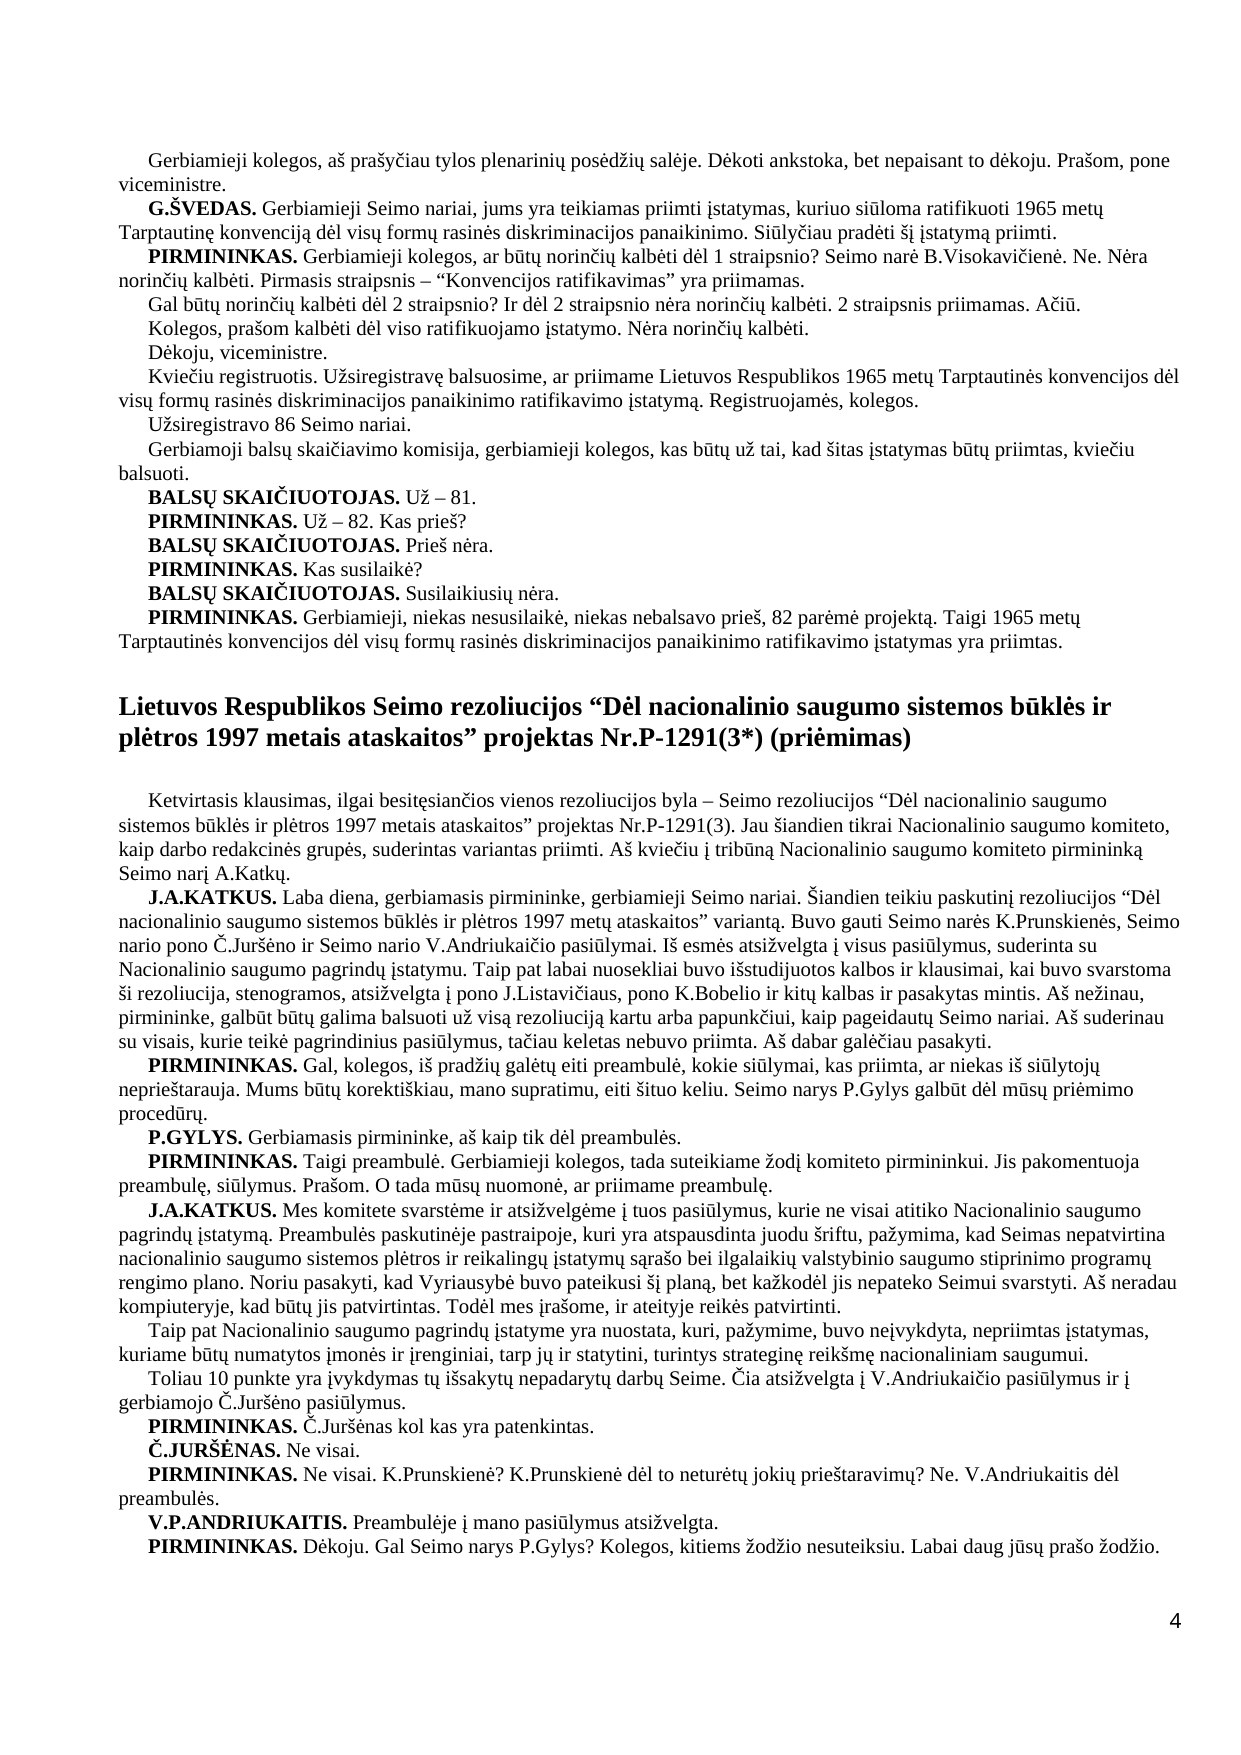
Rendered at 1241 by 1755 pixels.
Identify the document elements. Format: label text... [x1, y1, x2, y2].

text Toliau 10 punkte yra įvykdymas tų išsakytų nepadarytų darbų Seime. Čia atsižvelgta į V.Andriukaičio pasiūlymus ir į gerbiamojo Č.Juršėno pasiūlymus. [118, 1366, 1181, 1414]
text PIRMININKAS. Gerbiamieji kolegos, ar būtų norinčių kalbėti dėl 1 straipsnio? Seimo narė B.Visokavičienė. Ne. Nėra norinčių kalbėti. Pirmasis straipsnis – “Konvencijos ratifikavimas” yra priimamas. [118, 244, 1181, 292]
text Ketvirtasis klausimas, ilgai besitęsiančios vienos rezoliucijos byla – Seimo rezoliucijos “Dėl nacionalinio saugumo sistemos būklės ir plėtros 1997 metais ataskaitos” projektas Nr.P-1291(3). Jau šiandien tikrai Nacionalinio saugumo komiteto, kaip darbo redakcinės grupės, suderintas variantas priimti. Aš kviečiu į tribūną Nacionalinio saugumo komiteto pirmininką Seimo narį A.Katkų. [118, 788, 1181, 885]
text G.ŠVEDAS. Gerbiamieji Seimo nariai, jums yra teikiamas priimti įstatymas, kuriuo siūloma ratifikuoti 1965 metų Tarptautinę konvenciją dėl visų formų rasinės diskriminacijos panaikinimo. Siūlyčiau pradėti šį įstatymą priimti. [118, 196, 1181, 244]
text PIRMININKAS. Ne visai. K.Prunskienė? K.Prunskienė dėl to neturėtų jokių prieštaravimų? Ne. V.Andriukaitis dėl preambulės. [118, 1462, 1181, 1510]
text PIRMININKAS. Kas susilaikė? [118, 557, 1181, 581]
text PIRMININKAS. Gerbiamieji, niekas nesusilaikė, niekas nebalsavo prieš, 82 parėmė projektą. Taigi 1965 metų Tarptautinės konvencijos dėl visų formų rasinės diskriminacijos panaikinimo ratifikavimo įstatymas yra priimtas. [118, 605, 1181, 653]
text PIRMININKAS. Taigi preambulė. Gerbiamieji kolegos, tada suteikiame žodį komiteto pirmininkui. Jis pakomentuoja preambulę, siūlymus. Prašom. O tada mūsų nuomonė, ar priimame preambulę. [118, 1149, 1181, 1197]
text J.A.KATKUS. Laba diena, gerbiamasis pirmininke, gerbiamieji Seimo nariai. Šiandien teikiu paskutinį rezoliucijos “Dėl nacionalinio saugumo sistemos būklės ir plėtros 1997 metų ataskaitos” variantą. Buvo gauti Seimo narės K.Prunskienės, Seimo nario pono Č.Juršėno ir Seimo nario V.Andriukaičio pasiūlymai. Iš esmės atsižvelgta į visus pasiūlymus, suderinta su Nacionalinio saugumo pagrindų įstatymu. Taip pat labai nuosekliai buvo išstudijuotos kalbos ir klausimai, kai buvo svarstoma ši rezoliucija, stenogramos, atsižvelgta į pono J.Listavičiaus, pono K.Bobelio ir kitų kalbas ir pasakytas mintis. Aš nežinau, pirmininke, galbūt būtų galima balsuoti už visą rezoliuciją kartu arba papunkčiui, kaip pageidautų Seimo nariai. Aš suderinau su visais, kurie teikė pagrindinius pasiūlymus, tačiau keletas nebuvo priimta. Aš dabar galėčiau pasakyti. [118, 885, 1181, 1053]
text Gerbiamoji balsų skaičiavimo komisija, gerbiamieji kolegos, kas būtų už tai, kad šitas įstatymas būtų priimtas, kviečiu balsuoti. [118, 436, 1181, 484]
text Gal būtų norinčių kalbėti dėl 2 straipsnio? Ir dėl 2 straipsnio nėra norinčių kalbėti. 2 straipsnis priimamas. Ačiū. [118, 292, 1181, 316]
text Užsiregistravo 86 Seimo nariai. [118, 412, 1181, 436]
text Lietuvos Respublikos Seimo rezoliucijos “Dėl nacionalinio saugumo sistemos būklės ir plėtros 1997 metais ataskaitos” projektas Nr.P-1291(3*) (priėmimas) [118, 689, 1181, 752]
text V.P.ANDRIUKAITIS. Preambulėje į mano pasiūlymus atsižvelgta. [118, 1510, 1181, 1534]
text Kviečiu registruotis. Užsiregistravę balsuosime, ar priimame Lietuvos Respublikos 1965 metų Tarptautinės konvencijos dėl visų formų rasinės diskriminacijos panaikinimo ratifikavimo įstatymą. Registruojamės, kolegos. [118, 364, 1181, 412]
text Taip pat Nacionalinio saugumo pagrindų įstatyme yra nuostata, kuri, pažymime, buvo neįvykdyta, nepriimtas įstatymas, kuriame būtų numatytos įmonės ir įrenginiai, tarp jų ir statytini, turintys strateginę reikšmę nacionaliniam saugumui. [118, 1318, 1181, 1366]
text PIRMININKAS. Už – 82. Kas prieš? [118, 509, 1181, 533]
text J.A.KATKUS. Mes komitete svarstėme ir atsižvelgėme į tuos pasiūlymus, kurie ne visai atitiko Nacionalinio saugumo pagrindų įstatymą. Preambulės paskutinėje pastraipoje, kuri yra atspausdinta juodu šriftu, pažymima, kad Seimas nepatvirtina nacionalinio saugumo sistemos plėtros ir reikalingų įstatymų sąrašo bei ilgalaikių valstybinio saugumo stiprinimo programų rengimo plano. Noriu pasakyti, kad Vyriausybė buvo pateikusi šį planą, bet kažkodėl jis nepateko Seimui svarstyti. Aš neradau kompiuteryje, kad būtų jis patvirtintas. Todėl mes įrašome, ir ateityje reikės patvirtinti. [118, 1197, 1181, 1318]
text Kolegos, prašom kalbėti dėl viso ratifikuojamo įstatymo. Nėra norinčių kalbėti. [118, 316, 1181, 340]
text BALSŲ SKAIČIUOTOJAS. Už – 81. [118, 484, 1181, 509]
text Gerbiamieji kolegos, aš prašyčiau tylos plenarinių posėdžių salėje. Dėkoti ankstoka, bet nepaisant to dėkoju. Prašom, pone viceministre. [118, 148, 1181, 196]
text P.GYLYS. Gerbiamasis pirmininke, aš kaip tik dėl preambulės. [118, 1125, 1181, 1149]
text BALSŲ SKAIČIUOTOJAS. Prieš nėra. [118, 533, 1181, 557]
text PIRMININKAS. Gal, kolegos, iš pradžių galėtų eiti preambulė, kokie siūlymai, kas priimta, ar niekas iš siūlytojų neprieštarauja. Mums būtų korektiškiau, mano supratimu, eiti šituo keliu. Seimo narys P.Gylys galbūt dėl mūsų priėmimo procedūrų. [118, 1053, 1181, 1125]
text BALSŲ SKAIČIUOTOJAS. Susilaikiusių nėra. [118, 581, 1181, 605]
text Dėkoju, viceministre. [118, 340, 1181, 364]
text PIRMININKAS. Č.Juršėnas kol kas yra patenkintas. [118, 1414, 1181, 1438]
text Č.JURŠĖNAS. Ne visai. [118, 1438, 1181, 1462]
text PIRMININKAS. Dėkoju. Gal Seimo narys P.Gylys? Kolegos, kitiems žodžio nesuteiksiu. Labai daug jūsų prašo žodžio. [118, 1534, 1181, 1558]
